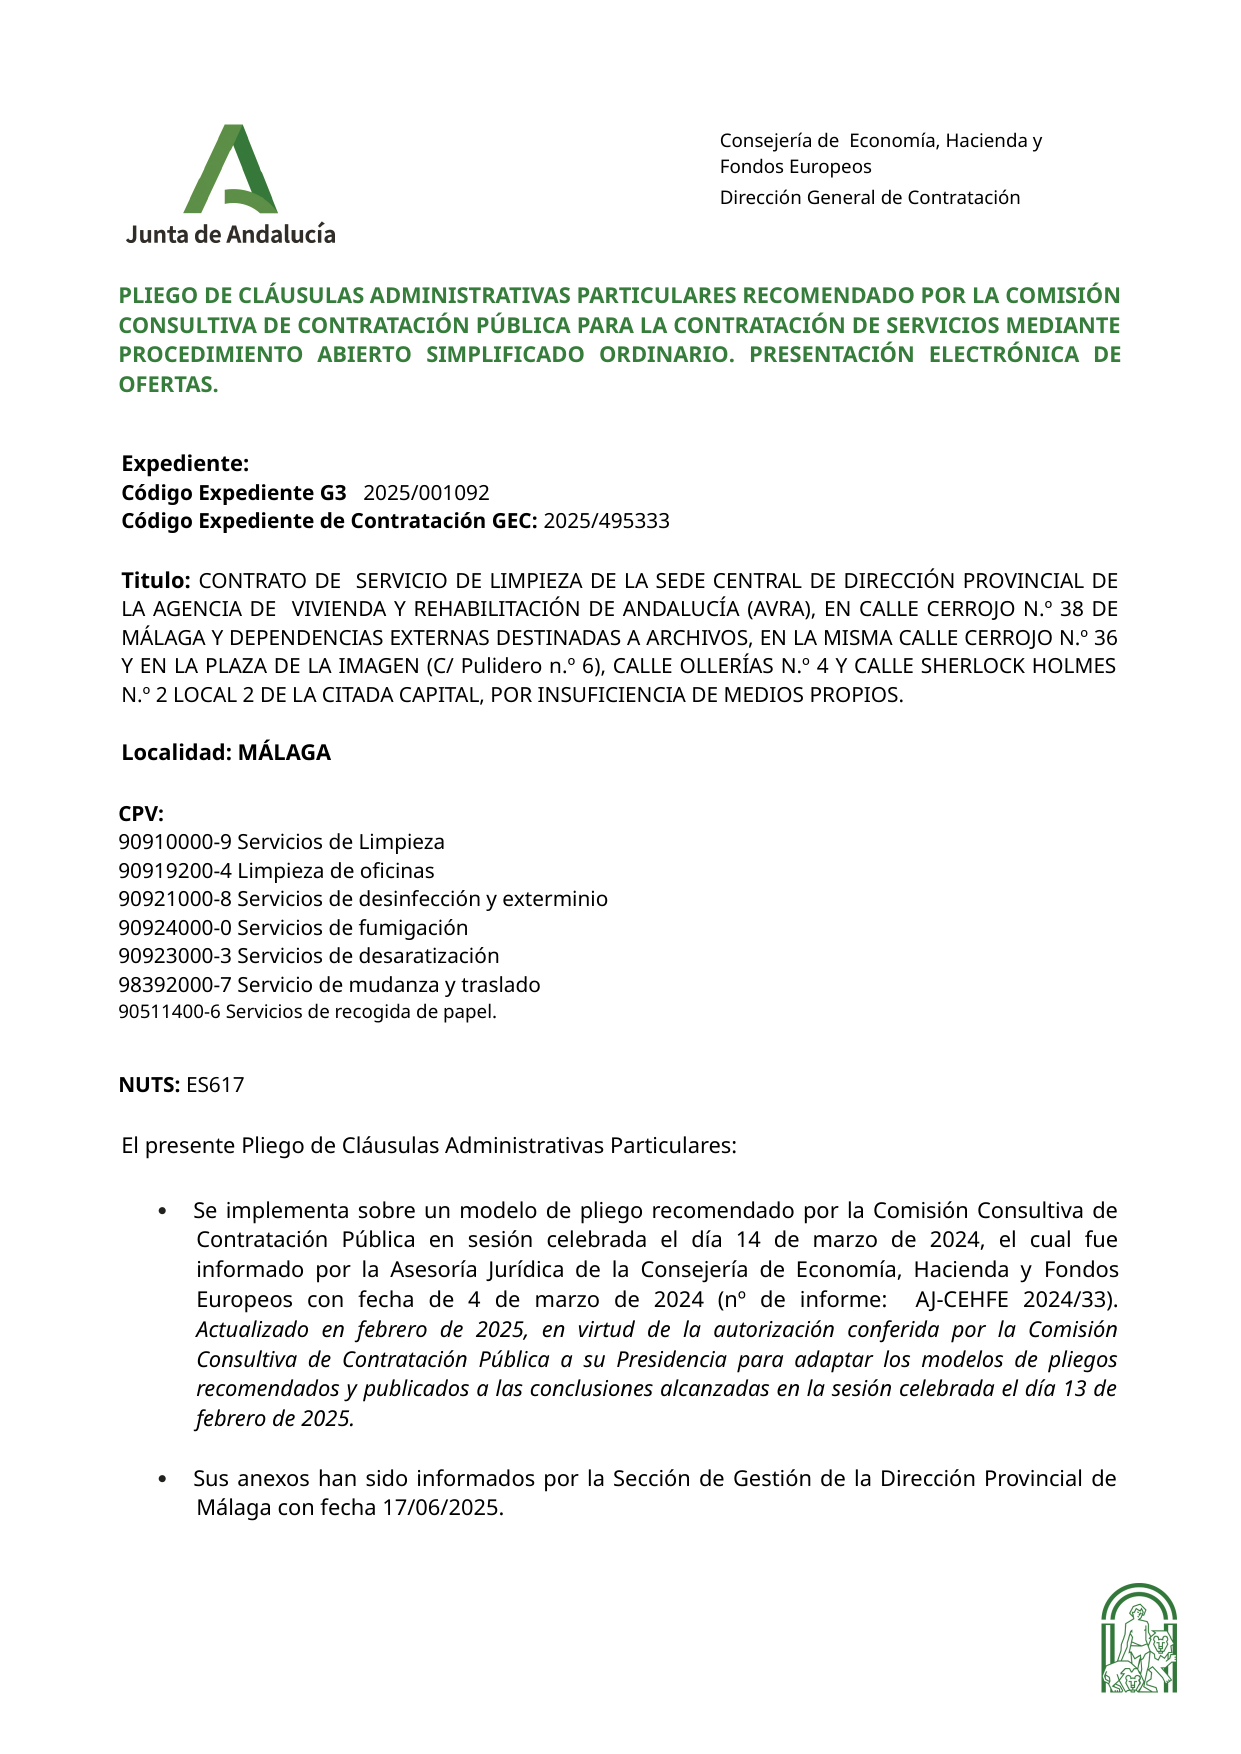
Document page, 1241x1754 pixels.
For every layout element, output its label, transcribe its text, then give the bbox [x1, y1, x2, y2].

list Se implementa sobre un modelo de pliego recomendado por la Comisión Consultiva de Contratación Pública en sesión celebrada el día 14 de marzo de 2024, el cual fue informado por la Asesoría Jurídica de la Consejería de Economía, Hacienda y Fondos Europeos con fecha de 4 de marzo de 2024 (nº de informe: AJ-CEHFE 2024/33). Actualizado en febrero de 2025, en virtud de la autorización conferida por la Comisión Consultiva de Contratación Pública a su Presidencia para adaptar los modelos de pliegos recomendados y publicados a las conclusiones alcanzadas en la sesión celebrada el día 13 de febrero de 2025. [156, 1192, 1122, 1433]
picture [1100, 1582, 1178, 1694]
text Expediente: [118, 445, 1122, 478]
text El presente Pliego de Cláusulas Administrativas Particulares: [118, 1127, 1122, 1162]
text 90921000-8 Servicios de desinfección y exterminio [118, 884, 1122, 913]
text Localidad: MÁLAGA [118, 737, 1122, 766]
text Titulo: CONTRATO DE SERVICIO DE LIMPIEZA DE LA SEDE CENTRAL DE DIRECCIÓN PROVINCIAL DE LA AGENCIA DE VIVIENDA Y REHABILITACIÓN DE ANDALUCÍA (AVRA), EN CALLE CERROJO N.º 38 DE MÁLAGA Y DEPENDENCIAS EXTERNAS DESTINADAS A ARCHIVOS, EN LA MISMA CALLE CERROJO N.º 36 Y EN LA PLAZA DE LA IMAGEN (C/ Pulidero n.º 6), CALLE OLLERÍAS N.º 4 Y CALLE SHERLOCK HOLMES N.º 2 LOCAL 2 DE LA CITADA CAPITAL, POR INSUFICIENCIA DE MEDIOS PROPIOS. [118, 564, 1122, 708]
text PLIEGO DE CLÁUSULAS ADMINISTRATIVAS PARTICULARES RECOMENDADO POR LA COMISIÓN CONSULTIVA DE CONTRATACIÓN PÚBLICA PARA LA CONTRATACIÓN DE SERVICIOS MEDIANTE PROCEDIMIENTO ABIERTO SIMPLIFICADO ORDINARIO. PRESENTACIÓN ELECTRÓNICA DE OFERTAS. [118, 280, 1122, 399]
picture [106, 108, 355, 259]
text 98392000-7 Servicio de mudanza y traslado [118, 970, 1122, 998]
text CPV: [118, 799, 1122, 827]
text 90919200-4 Limpieza de oficinas [118, 856, 1122, 884]
text 90910000-9 Servicios de Limpieza [118, 827, 1122, 856]
text Código Expediente G3 2025/001092 [118, 478, 1122, 506]
text NUTS: ES617 [118, 1070, 1122, 1098]
text 90924000-0 Servicios de fumigación [118, 913, 1122, 941]
text 90511400-6 Servicios de recogida de papel. [118, 998, 1122, 1024]
list Sus anexos han sido informados por la Sección de Gestión de la Dirección Provincial de Málaga con fecha 17/06/2025. [156, 1459, 1122, 1525]
text Código Expediente de Contratación GEC: 2025/495333 [118, 506, 1122, 535]
text 90923000-3 Servicios de desaratización [118, 941, 1122, 970]
